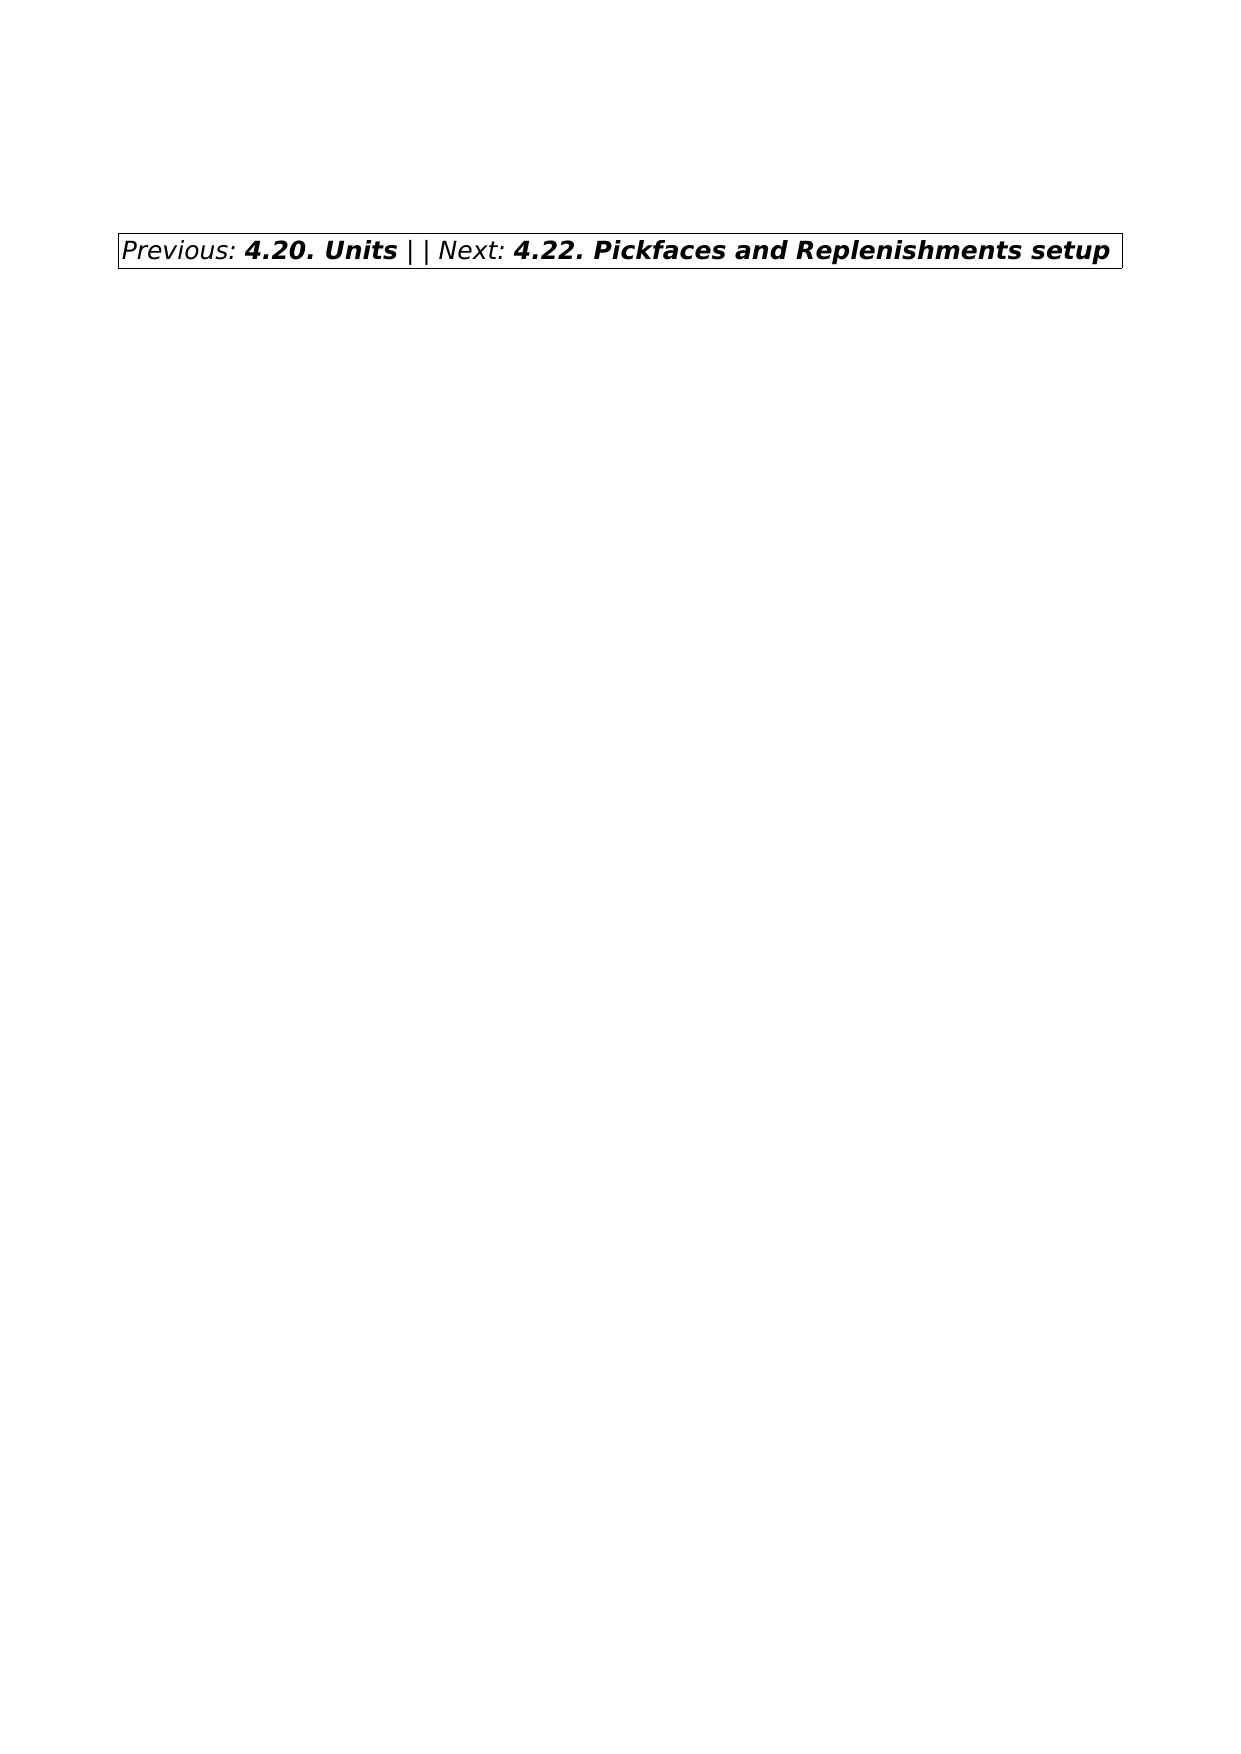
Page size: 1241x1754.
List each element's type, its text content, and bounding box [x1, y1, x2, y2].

table_header Previous: 4.20. Units | | Next: 4.22. Pickfaces and Replenishments setup [119, 234, 1122, 268]
